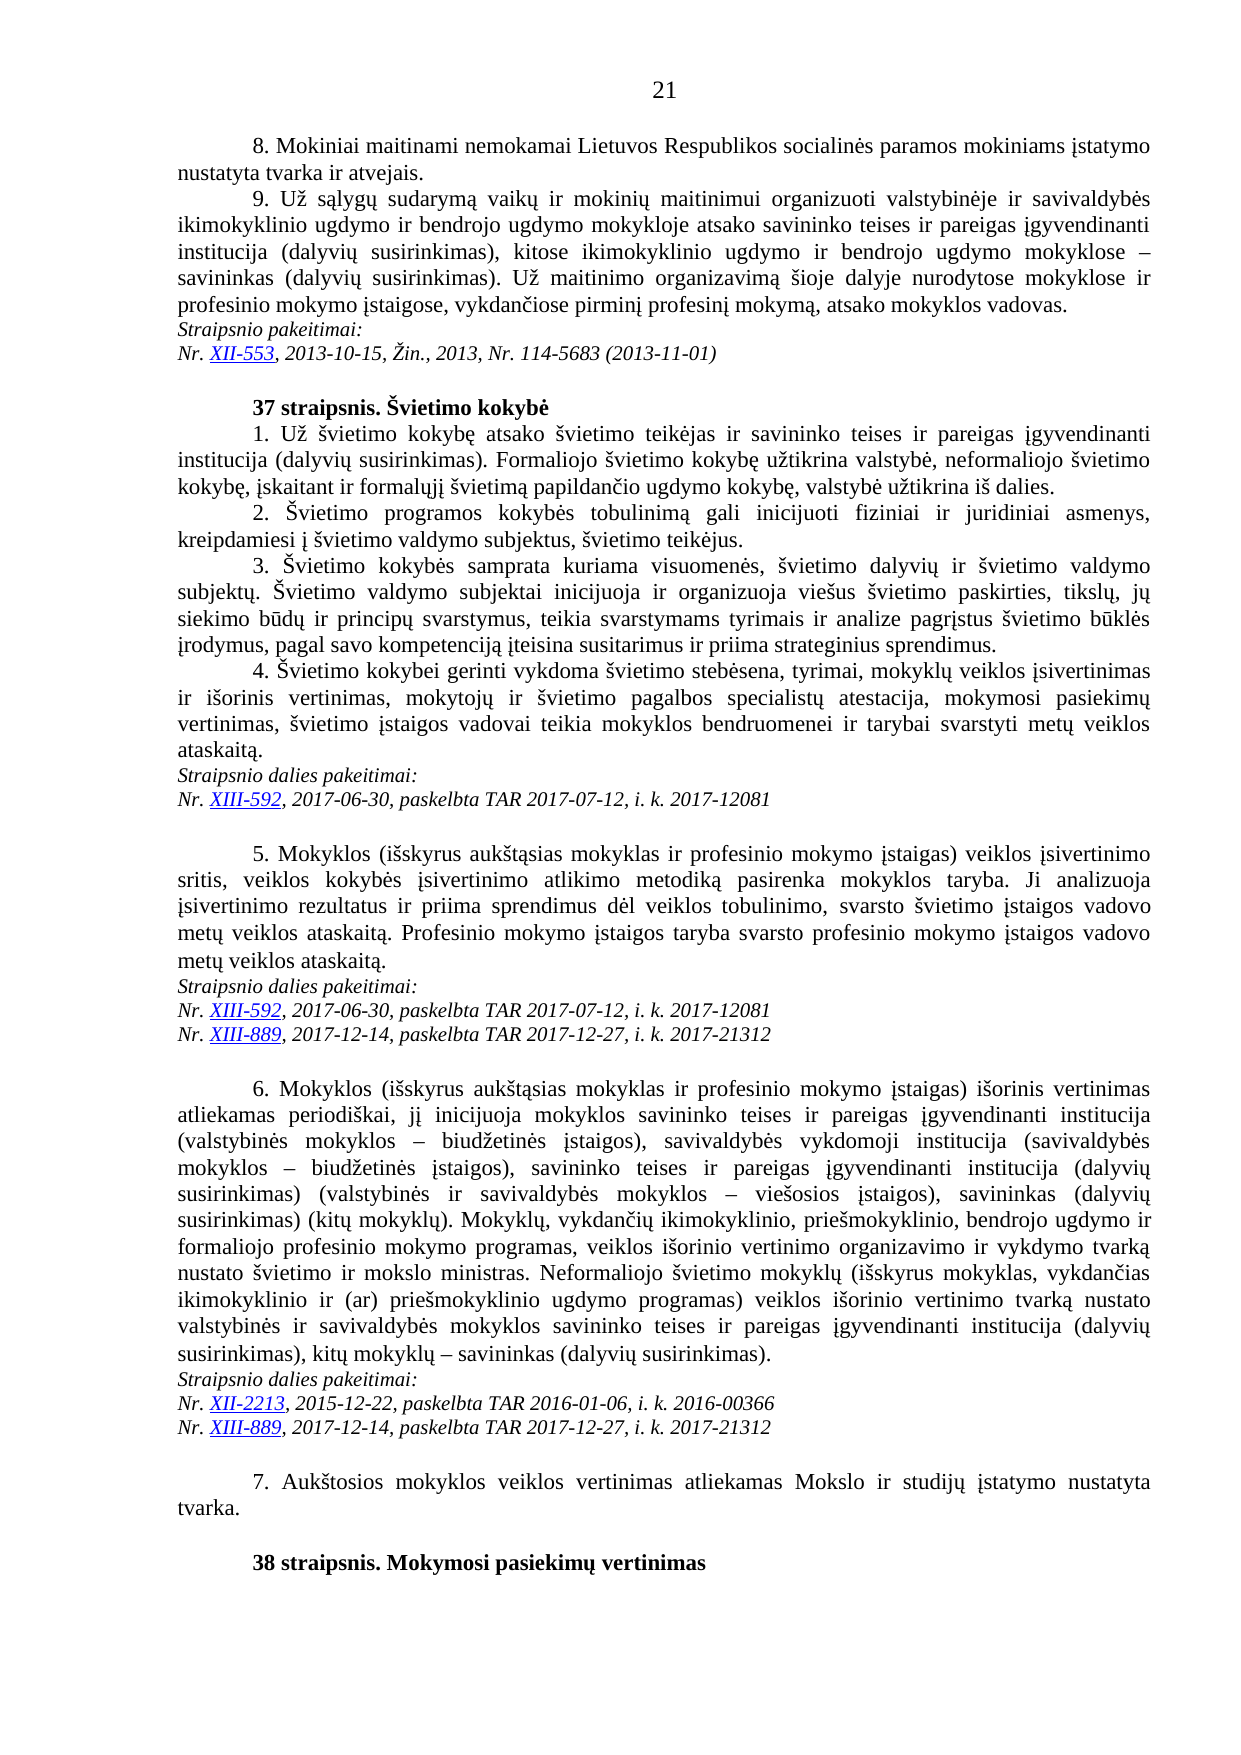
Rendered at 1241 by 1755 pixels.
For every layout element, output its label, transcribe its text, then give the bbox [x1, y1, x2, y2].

text 1. Už švietimo kokybę atsako švietimo teikėjas ir savininko teises ir pareigas įgyvendinanti institucija (dalyvių susirinkimas). Formaliojo švietimo kokybę užtikrina valstybė, neformaliojo švietimo kokybę, įskaitant ir formalųjį švietimą papildančio ugdymo kokybę, valstybė užtikrina iš dalies. [177, 420, 1152, 499]
text Straipsnio pakeitimai: [177, 317, 1152, 341]
text 6. Mokyklos (išskyrus aukštąsias mokyklas ir profesinio mokymo įstaigas) išorinis vertinimas atliekamas periodiškai, jį inicijuoja mokyklos savininko teises ir pareigas įgyvendinanti institucija (valstybinės mokyklos – biudžetinės įstaigos), savivaldybės vykdomoji institucija (savivaldybės mokyklos – biudžetinės įstaigos), savininko teises ir pareigas įgyvendinanti institucija (dalyvių susirinkimas) (valstybinės ir savivaldybės mokyklos – viešosios įstaigos), savininkas (dalyvių susirinkimas) (kitų mokyklų). Mokyklų, vykdančių ikimokyklinio, priešmokyklinio, bendrojo ugdymo ir formaliojo profesinio mokymo programas, veiklos išorinio vertinimo organizavimo ir vykdymo tvarką nustato švietimo ir mokslo ministras. Neformaliojo švietimo mokyklų (išskyrus mokyklas, vykdančias ikimokyklinio ir (ar) priešmokyklinio ugdymo programas) veiklos išorinio vertinimo tvarką nustato valstybinės ir savivaldybės mokyklos savininko teises ir pareigas įgyvendinanti institucija (dalyvių susirinkimas), kitų mokyklų – savininkas (dalyvių susirinkimas). [177, 1075, 1152, 1367]
text Nr. XII-553, 2013-10-15, Žin., 2013, Nr. 114-5683 (2013-11-01) [177, 341, 1152, 365]
text Nr. XIII-889, 2017-12-14, paskelbta TAR 2017-12-27, i. k. 2017-21312 [177, 1415, 1152, 1439]
text Nr. XIII-889, 2017-12-14, paskelbta TAR 2017-12-27, i. k. 2017-21312 [177, 1022, 1152, 1046]
text Nr. XIII-592, 2017-06-30, paskelbta TAR 2017-07-12, i. k. 2017-12081 [177, 998, 1152, 1022]
text 2. Švietimo programos kokybės tobulinimą gali inicijuoti fiziniai ir juridiniai asmenys, kreipdamiesi į švietimo valdymo subjektus, švietimo teikėjus. [177, 499, 1152, 552]
text 8. Mokiniai maitinami nemokamai Lietuvos Respublikos socialinės paramos mokiniams įstatymo nustatyta tvarka ir atvejais. [177, 132, 1152, 185]
text Straipsnio dalies pakeitimai: [177, 1367, 1152, 1391]
text 3. Švietimo kokybės samprata kuriama visuomenės, švietimo dalyvių ir švietimo valdymo subjektų. Švietimo valdymo subjektai inicijuoja ir organizuoja viešus švietimo paskirties, tikslų, jų siekimo būdų ir principų svarstymus, teikia svarstymams tyrimais ir analize pagrįstus švietimo būklės įrodymus, pagal savo kompetenciją įteisina susitarimus ir priima strateginius sprendimus. [177, 552, 1152, 657]
text Nr. XII-2213, 2015-12-22, paskelbta TAR 2016-01-06, i. k. 2016-00366 [177, 1391, 1152, 1415]
text 4. Švietimo kokybei gerinti vykdoma švietimo stebėsena, tyrimai, mokyklų veiklos įsivertinimas ir išorinis vertinimas, mokytojų ir švietimo pagalbos specialistų atestacija, mokymosi pasiekimų vertinimas, švietimo įstaigos vadovai teikia mokyklos bendruomenei ir tarybai svarstyti metų veiklos ataskaitą. [177, 657, 1152, 763]
text 5. Mokyklos (išskyrus aukštąsias mokyklas ir profesinio mokymo įstaigas) veiklos įsivertinimo sritis, veiklos kokybės įsivertinimo atlikimo metodiką pasirenka mokyklos taryba. Ji analizuoja įsivertinimo rezultatus ir priima sprendimus dėl veiklos tobulinimo, svarsto švietimo įstaigos vadovo metų veiklos ataskaitą. Profesinio mokymo įstaigos taryba svarsto profesinio mokymo įstaigos vadovo metų veiklos ataskaitą. [177, 840, 1152, 974]
text 37 straipsnis. Švietimo kokybė [177, 394, 1152, 420]
text 9. Už sąlygų sudarymą vaikų ir mokinių maitinimui organizuoti valstybinėje ir savivaldybės ikimokyklinio ugdymo ir bendrojo ugdymo mokykloje atsako savininko teises ir pareigas įgyvendinanti institucija (dalyvių susirinkimas), kitose ikimokyklinio ugdymo ir bendrojo ugdymo mokyklose – savininkas (dalyvių susirinkimas). Už maitinimo organizavimą šioje dalyje nurodytose mokyklose ir profesinio mokymo įstaigose, vykdančiose pirminį profesinį mokymą, atsako mokyklos vadovas. [177, 185, 1152, 317]
text Nr. XIII-592, 2017-06-30, paskelbta TAR 2017-07-12, i. k. 2017-12081 [177, 787, 1152, 811]
text Straipsnio dalies pakeitimai: [177, 974, 1152, 998]
text Straipsnio dalies pakeitimai: [177, 763, 1152, 787]
text 7. Aukštosios mokyklos veiklos vertinimas atliekamas Mokslo ir studijų įstatymo nustatyta tvarka. [177, 1468, 1152, 1521]
text 38 straipsnis. Mokymosi pasiekimų vertinimas [177, 1549, 1152, 1576]
